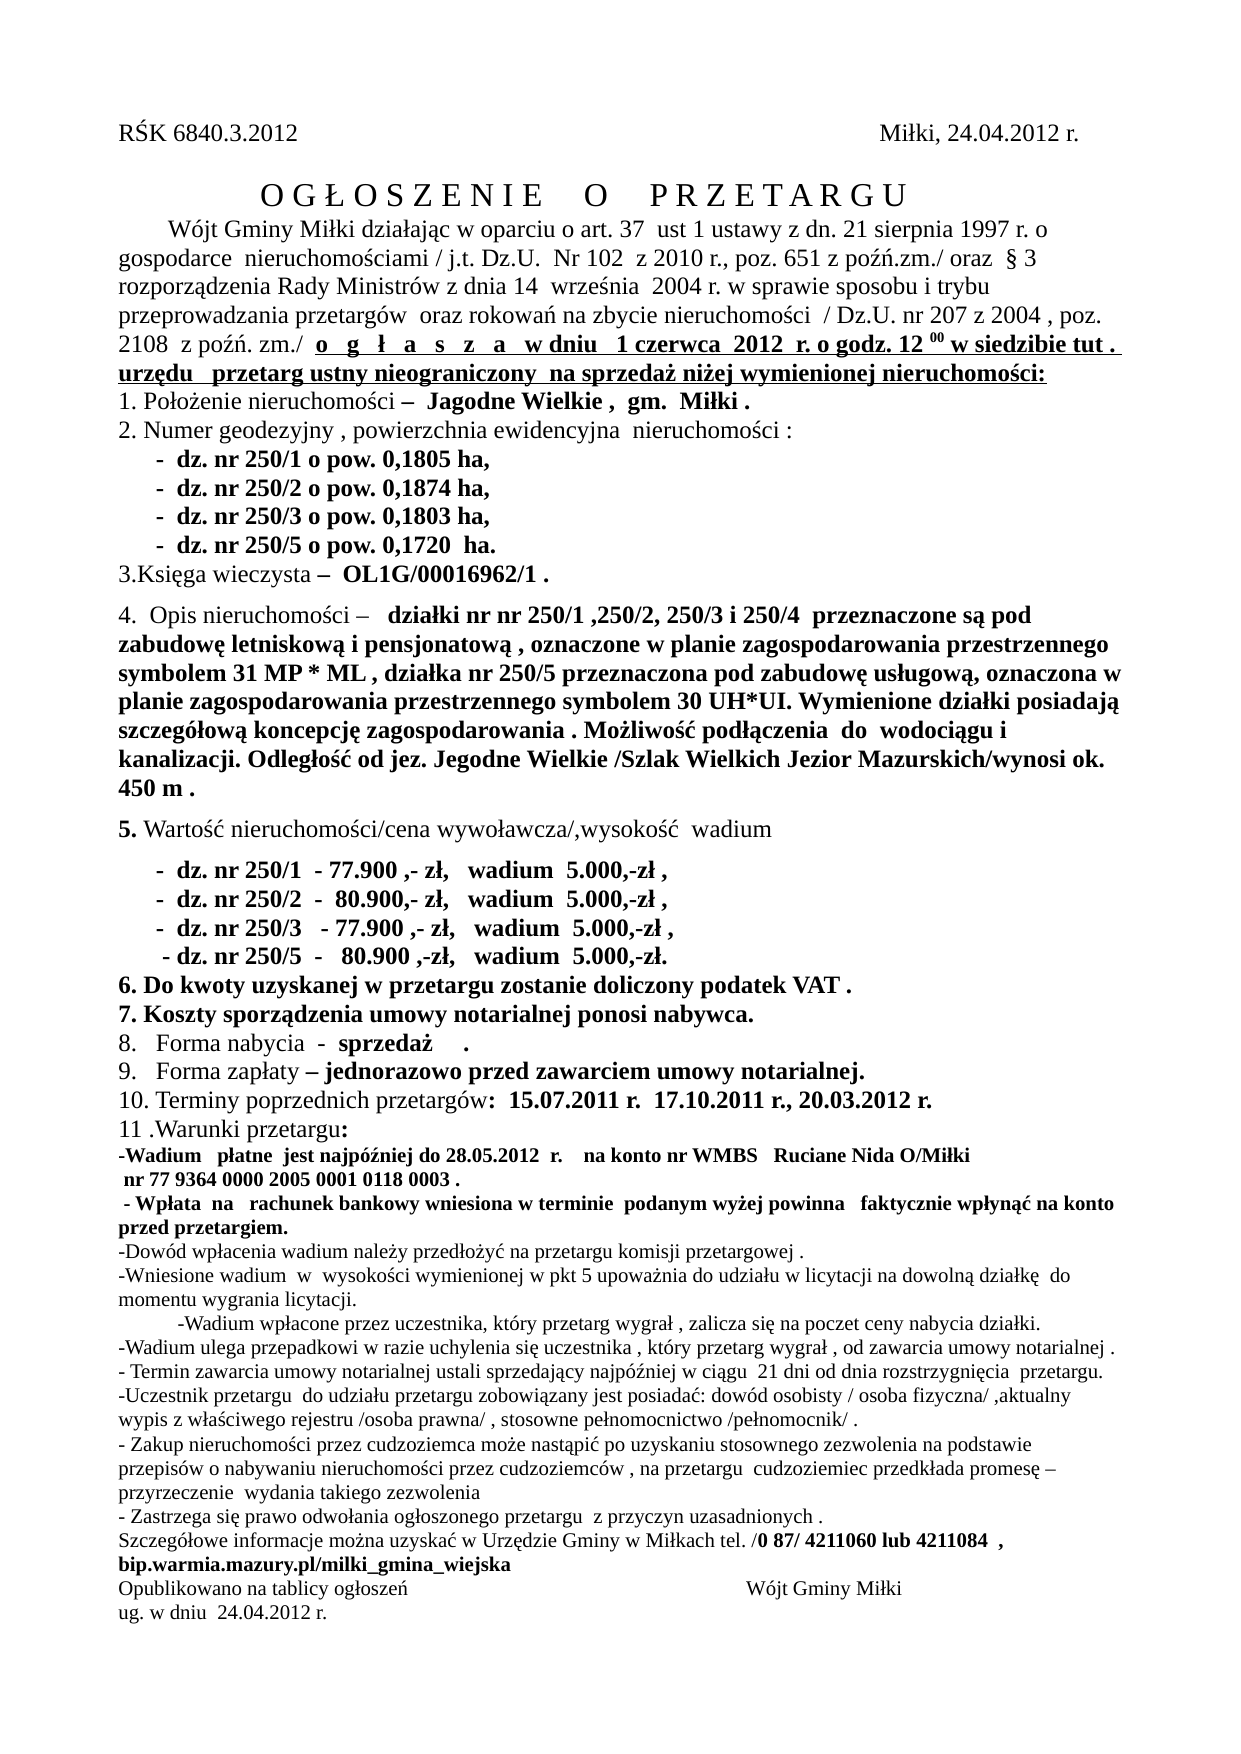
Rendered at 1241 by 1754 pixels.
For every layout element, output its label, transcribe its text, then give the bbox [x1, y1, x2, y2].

text 10. Terminy poprzednich przetargów: 15.07.2011 r. 17.10.2011 r., 20.03.2012 r. [118, 1085, 1122, 1114]
text 1. Położenie nieruchomości – Jagodne Wielkie , gm. Miłki . [118, 386, 1122, 415]
text -Wniesione wadium w wysokości wymienionej w pkt 5 upoważnia do udziału w licytacji na dowolną działkę do momentu wygrania licytacji. [118, 1263, 1122, 1311]
text - Wpłata na rachunek bankowy wniesiona w terminie podanym wyżej powinna faktycznie wpłynąć na konto przed przetargiem. [118, 1191, 1122, 1239]
text - dz. nr 250/5 - 80.900 ,-zł, wadium 5.000,-zł. [118, 941, 1122, 970]
text Opublikowano na tablicy ogłoszeń Wójt Gminy Miłki [118, 1576, 1122, 1600]
text - dz. nr 250/2 - 80.900,- zł, wadium 5.000,-zł , [156, 884, 1122, 913]
text - Zastrzega się prawo odwołania ogłoszonego przetargu z przyczyn uzasadnionych . [118, 1504, 1122, 1528]
text Szczegółowe informacje można uzyskać w Urzędzie Gminy w Miłkach tel. /0 87/ 4211060 lub 4211084 , [118, 1528, 1122, 1552]
text 7. Koszty sporządzenia umowy notarialnej ponosi nabywca. [118, 999, 1122, 1028]
text - dz. nr 250/5 o pow. 0,1720 ha. [118, 530, 1122, 559]
text 2. Numer geodezyjny , powierzchnia ewidencyjna nieruchomości : [118, 415, 1122, 444]
text 5. Wartość nieruchomości/cena wywoławcza/,wysokość wadium [118, 814, 1122, 843]
text - dz. nr 250/1 o pow. 0,1805 ha, [156, 444, 1122, 473]
subtitle Wójt Gminy Miłki działając w oparciu o art. 37 ust 1 ustawy z dn. 21 sierpnia 1997 r. o gospodarce nieruchomościami / j.t. Dz.U. Nr 102 z 2010 r., poz. 651 z poźń.zm./ oraz § 3 rozporządzenia Rady Ministrów z dnia 14 września 2004 r. w sprawie sposobu i trybu przeprowadzania przetargów oraz rokowań na zbycie nieruchomości / Dz.U. nr 207 z 2004 , poz. 2108 z poźń. zm./ o g ł a s z a w dniu 1 czerwca 2012 r. o godz. 12 00 w siedzibie tut . urzędu przetarg ustny nieograniczony na sprzedaż niżej wymienionej nieruchomości: [118, 214, 1122, 386]
text - dz. nr 250/1 - 77.900 ,- zł, wadium 5.000,-zł , [156, 855, 1122, 884]
text - dz. nr 250/3 o pow. 0,1803 ha, [143, 501, 1122, 530]
text - dz. nr 250/2 o pow. 0,1874 ha, [156, 473, 1122, 501]
text 3.Księga wieczysta – OL1G/00016962/1 . [118, 559, 1122, 588]
text RŚK 6840.3.2012 Miłki, 24.04.2012 r. [118, 118, 1122, 147]
text - Zakup nieruchomości przez cudzoziemca może nastąpić po uzyskaniu stosownego zezwolenia na podstawie przepisów o nabywaniu nieruchomości przez cudzoziemców , na przetargu cudzoziemiec przedkłada promesę – przyrzeczenie wydania takiego zezwolenia [118, 1431, 1122, 1504]
text 8. Forma nabycia - sprzedaż . [118, 1028, 1122, 1056]
text 4. Opis nieruchomości – działki nr nr 250/1 ,250/2, 250/3 i 250/4 przeznaczone są pod zabudowę letniskową i pensjonatową , oznaczone w planie zagospodarowania przestrzennego symbolem 31 MP * ML , działka nr 250/5 przeznaczona pod zabudowę usługową, oznaczona w planie zagospodarowania przestrzennego symbolem 30 UH*UI. Wymienione działki posiadają szczegółową koncepcję zagospodarowania . Możliwość podłączenia do wodociągu i kanalizacji. Odległość od jez. Jegodne Wielkie /Szlak Wielkich Jezior Mazurskich/wynosi ok. 450 m . [118, 600, 1122, 801]
text -Uczestnik przetargu do udziału przetargu zobowiązany jest posiadać: dowód osobisty / osoba fizyczna/ ,aktualny wypis z właściwego rejestru /osoba prawna/ , stosowne pełnomocnictwo /pełnomocnik/ . [118, 1383, 1122, 1431]
text 11 .Warunki przetargu: [118, 1114, 1122, 1143]
text nr 77 9364 0000 2005 0001 0118 0003 . [118, 1167, 1122, 1191]
text -Wadium wpłacone przez uczestnika, który przetarg wygrał , zalicza się na poczet ceny nabycia działki. [118, 1311, 1122, 1335]
text - Termin zawarcia umowy notarialnej ustali sprzedający najpóźniej w ciągu 21 dni od dnia rozstrzygnięcia przetargu. [118, 1359, 1122, 1383]
text -Dowód wpłacenia wadium należy przedłożyć na przetargu komisji przetargowej . [118, 1239, 1122, 1263]
text -Wadium płatne jest najpóźniej do 28.05.2012 r. na konto nr WMBS Ruciane Nida O/Miłki [118, 1143, 1122, 1167]
text -Wadium ulega przepadkowi w razie uchylenia się uczestnika , który przetarg wygrał , od zawarcia umowy notarialnej . [118, 1335, 1122, 1359]
text 9. Forma zapłaty – jednorazowo przed zawarciem umowy notarialnej. [118, 1056, 1122, 1085]
text - dz. nr 250/3 - 77.900 ,- zł, wadium 5.000,-zł , [156, 913, 1122, 941]
text ug. w dniu 24.04.2012 r. [118, 1600, 1122, 1624]
text bip.warmia.mazury.pl/milki_gmina_wiejska [118, 1552, 1122, 1576]
subtitle O G Ł O S Z E N I E O P R Z E T A R G U [118, 176, 1122, 214]
text 6. Do kwoty uzyskanej w przetargu zostanie doliczony podatek VAT . [118, 970, 1122, 999]
